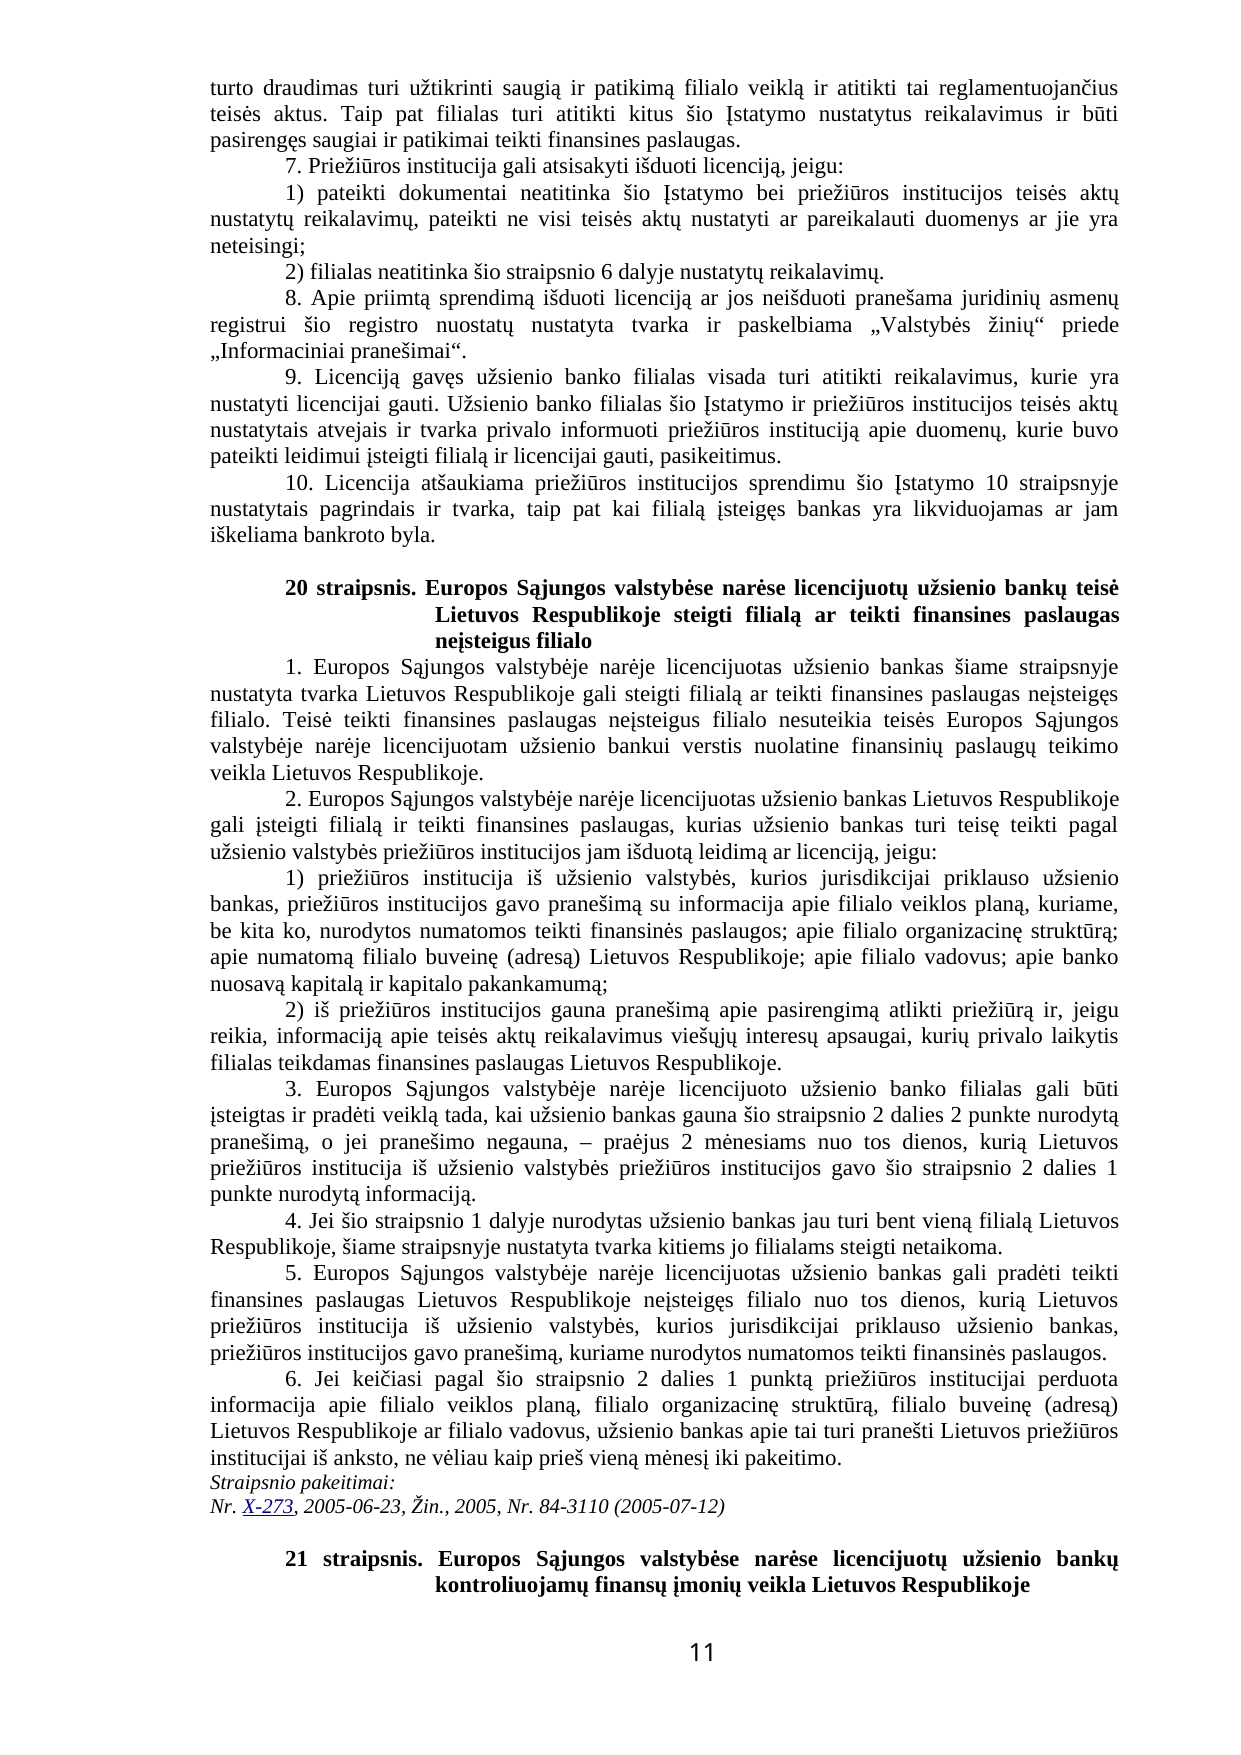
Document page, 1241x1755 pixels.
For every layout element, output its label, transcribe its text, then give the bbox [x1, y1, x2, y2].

text Nr. X-273, 2005-06-23, Žin., 2005, Nr. 84-3110 (2005-07-12) [210, 1494, 1120, 1518]
text 2) iš priežiūros institucijos gauna pranešimą apie pasirengimą atlikti priežiūrą ir, jeigu reikia, informaciją apie teisės aktų reikalavimus viešųjų interesų apsaugai, kurių privalo laikytis filialas teikdamas finansines paslaugas Lietuvos Respublikoje. [210, 996, 1120, 1075]
text 2. Europos Sąjungos valstybėje narėje licencijuotas užsienio bankas Lietuvos Respublikoje gali įsteigti filialą ir teikti finansines paslaugas, kurias užsienio bankas turi teisę teikti pagal užsienio valstybės priežiūros institucijos jam išduotą leidimą ar licenciją, jeigu: [210, 785, 1120, 864]
text 20 straipsnis. Europos Sąjungos valstybėse narėse licencijuotų užsienio bankų teisė Lietuvos Respublikoje steigti filialą ar teikti finansines paslaugas neįsteigus filialo [285, 574, 1120, 653]
text 1) priežiūros institucija iš užsienio valstybės, kurios jurisdikcijai priklauso užsienio bankas, priežiūros institucijos gavo pranešimą su informacija apie filialo veiklos planą, kuriame, be kita ko, nurodytos numatomos teikti finansinės paslaugos; apie filialo organizacinę struktūrą; apie numatomą filialo buveinę (adresą) Lietuvos Respublikoje; apie filialo vadovus; apie banko nuosavą kapitalą ir kapitalo pakankamumą; [210, 864, 1120, 996]
text 1. Europos Sąjungos valstybėje narėje licencijuotas užsienio bankas šiame straipsnyje nustatyta tvarka Lietuvos Respublikoje gali steigti filialą ar teikti finansines paslaugas neįsteigęs filialo. Teisė teikti finansines paslaugas neįsteigus filialo nesuteikia teisės Europos Sąjungos valstybėje narėje licencijuotam užsienio bankui verstis nuolatine finansinių paslaugų teikimo veikla Lietuvos Respublikoje. [210, 653, 1120, 785]
text 5. Europos Sąjungos valstybėje narėje licencijuotas užsienio bankas gali pradėti teikti finansines paslaugas Lietuvos Respublikoje neįsteigęs filialo nuo tos dienos, kurią Lietuvos priežiūros institucija iš užsienio valstybės, kurios jurisdikcijai priklauso užsienio bankas, priežiūros institucijos gavo pranešimą, kuriame nurodytos numatomos teikti finansinės paslaugos. [210, 1259, 1120, 1365]
text 9. Licenciją gavęs užsienio banko filialas visada turi atitikti reikalavimus, kurie yra nustatyti licencijai gauti. Užsienio banko filialas šio Įstatymo ir priežiūros institucijos teisės aktų nustatytais atvejais ir tvarka privalo informuoti priežiūros instituciją apie duomenų, kurie buvo pateikti leidimui įsteigti filialą ir licencijai gauti, pasikeitimus. [210, 363, 1120, 469]
text turto draudimas turi užtikrinti saugią ir patikimą filialo veiklą ir atitikti tai reglamentuojančius teisės aktus. Taip pat filialas turi atitikti kitus šio Įstatymo nustatytus reikalavimus ir būti pasirengęs saugiai ir patikimai teikti finansines paslaugas. [210, 73, 1120, 153]
text 21 straipsnis. Europos Sąjungos valstybėse narėse licencijuotų užsienio bankų kontroliuojamų finansų įmonių veikla Lietuvos Respublikoje [285, 1545, 1120, 1597]
text 4. Jei šio straipsnio 1 dalyje nurodytas užsienio bankas jau turi bent vieną filialą Lietuvos Respublikoje, šiame straipsnyje nustatyta tvarka kitiems jo filialams steigti netaikoma. [210, 1207, 1120, 1259]
text 6. Jei keičiasi pagal šio straipsnio 2 dalies 1 punktą priežiūros institucijai perduota informacija apie filialo veiklos planą, filialo organizacinę struktūrą, filialo buveinę (adresą) Lietuvos Respublikoje ar filialo vadovus, užsienio bankas apie tai turi pranešti Lietuvos priežiūros institucijai iš anksto, ne vėliau kaip prieš vieną mėnesį iki pakeitimo. [210, 1365, 1120, 1470]
text 1) pateikti dokumentai neatitinka šio Įstatymo bei priežiūros institucijos teisės aktų nustatytų reikalavimų, pateikti ne visi teisės aktų nustatyti ar pareikalauti duomenys ar jie yra neteisingi; [210, 179, 1120, 258]
text 10. Licencija atšaukiama priežiūros institucijos sprendimu šio Įstatymo 10 straipsnyje nustatytais pagrindais ir tvarka, taip pat kai filialą įsteigęs bankas yra likviduojamas ar jam iškeliama bankroto byla. [210, 469, 1120, 548]
text Straipsnio pakeitimai: [210, 1470, 1120, 1494]
text 7. Priežiūros institucija gali atsisakyti išduoti licenciją, jeigu: [210, 153, 1120, 179]
text 8. Apie priimtą sprendimą išduoti licenciją ar jos neišduoti pranešama juridinių asmenų registrui šio registro nuostatų nustatyta tvarka ir paskelbiama „Valstybės žinių“ priede „Informaciniai pranešimai“. [210, 284, 1120, 363]
text 3. Europos Sąjungos valstybėje narėje licencijuoto užsienio banko filialas gali būti įsteigtas ir pradėti veiklą tada, kai užsienio bankas gauna šio straipsnio 2 dalies 2 punkte nurodytą pranešimą, o jei pranešimo negauna, – praėjus 2 mėnesiams nuo tos dienos, kurią Lietuvos priežiūros institucija iš užsienio valstybės priežiūros institucijos gavo šio straipsnio 2 dalies 1 punkte nurodytą informaciją. [210, 1075, 1120, 1207]
text 2) filialas neatitinka šio straipsnio 6 dalyje nustatytų reikalavimų. [210, 258, 1120, 284]
